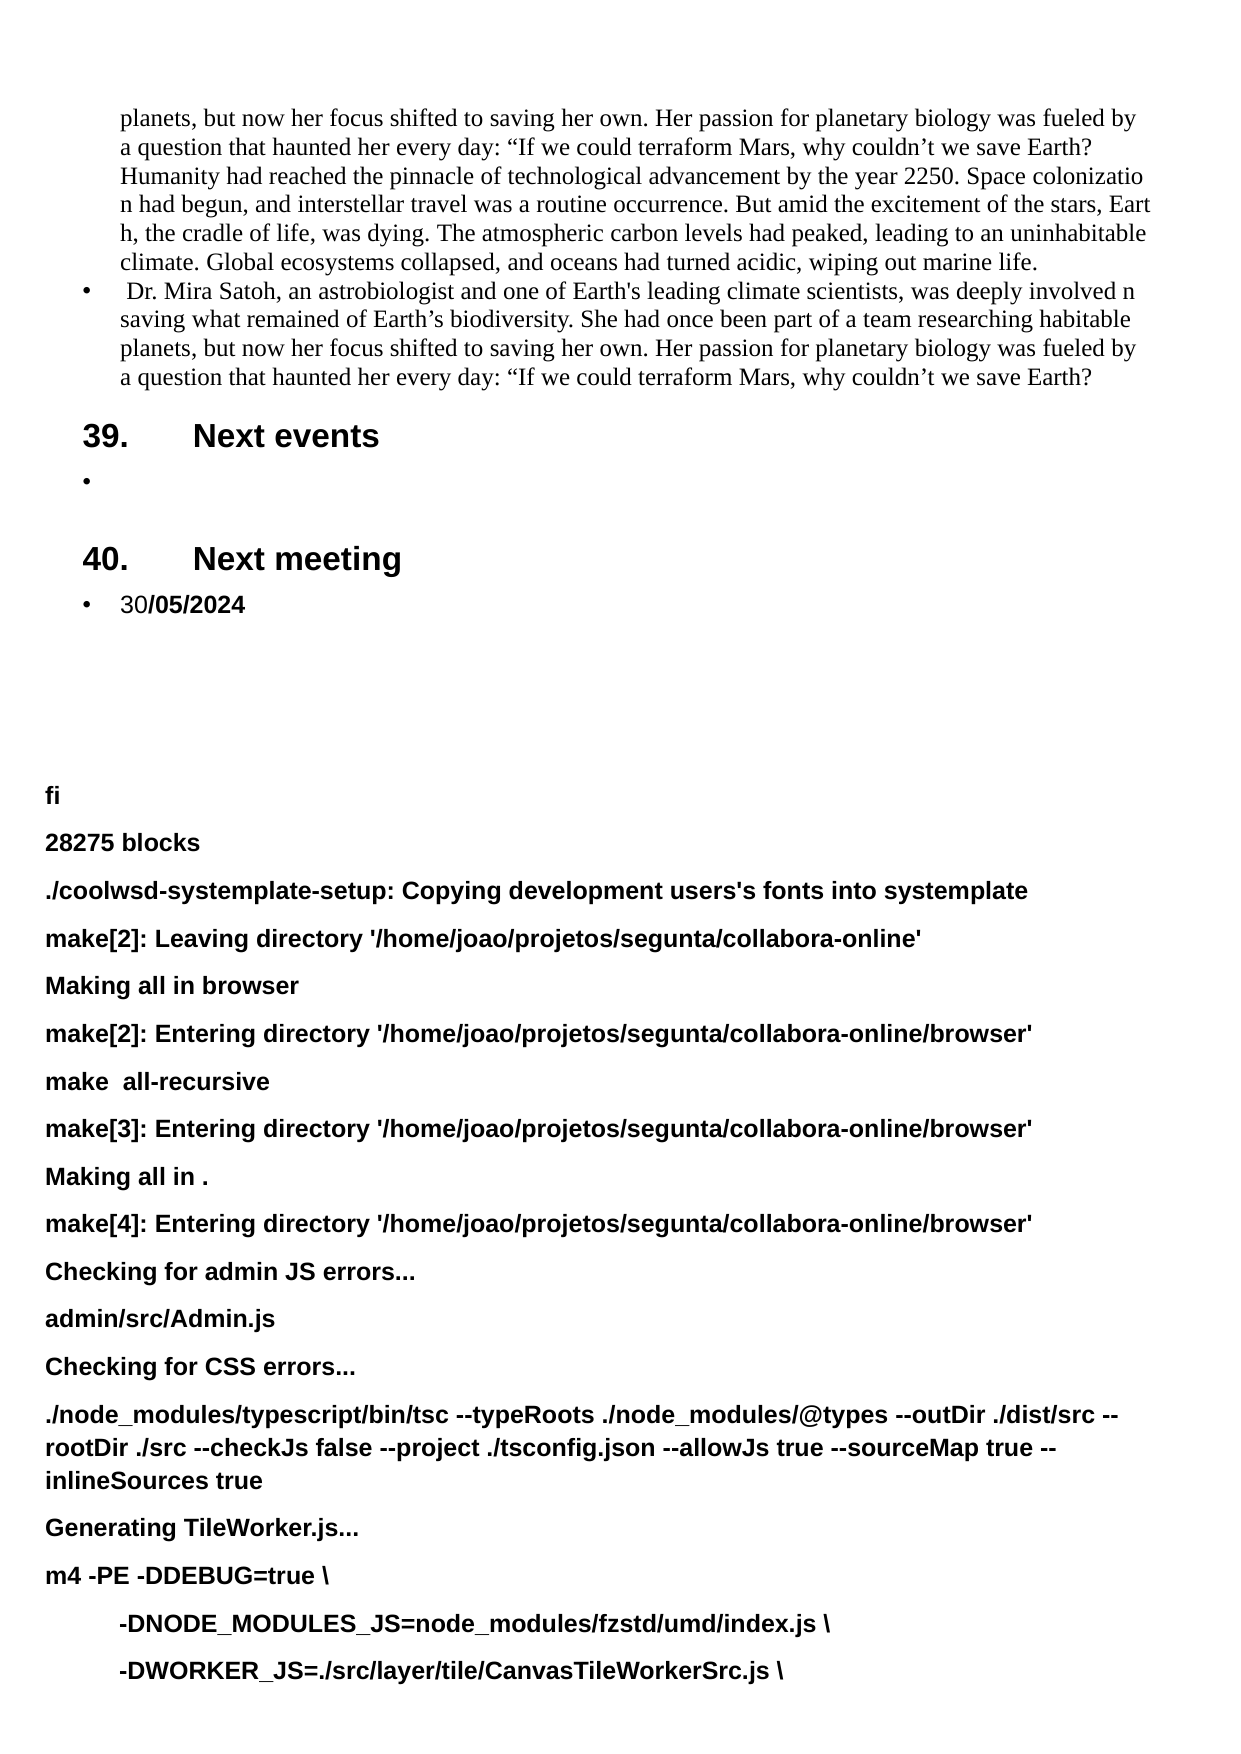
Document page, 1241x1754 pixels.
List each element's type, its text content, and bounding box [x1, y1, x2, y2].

text Making all in browser [45, 971, 1151, 1000]
text admin/src/Admin.js [45, 1304, 1151, 1333]
text m4 -PE -DDEBUG=true \ [45, 1561, 1151, 1590]
text 28275 blocks [45, 828, 1151, 857]
text fi [45, 781, 1151, 809]
text ./node_modules/typescript/bin/tsc --typeRoots ./node_modules/@types --outDir ./dist/src --rootDir ./src --checkJs false --project ./tsconfig.json --allowJs true --sourceMap true --inlineSources true [45, 1400, 1151, 1494]
subtitle Next meeting [82, 539, 1151, 578]
text make[4]: Entering directory '/home/joao/projetos/segunta/collabora-online/browser' [45, 1209, 1151, 1238]
text -DWORKER_JS=./src/layer/tile/CanvasTileWorkerSrc.js \ [45, 1656, 1151, 1685]
text Making all in . [45, 1162, 1151, 1190]
list Dr. Mira Satoh, an astrobiologist and one of Earth's leading climate scientists, was deeply involved n saving what remained of Earth’s biodiversity. She had once been part of a team researching habitable planets, but now her focus shifted to saving her own. Her passion for planetary biology was fueled by a question that haunted her every day: “If we could terraform Mars, why couldn’t we save Earth? [82, 276, 1151, 391]
subtitle Next events [82, 416, 1151, 454]
text make all-recursive [45, 1066, 1151, 1095]
list planets, but now her focus shifted to saving her own. Her passion for planetary biology was fueled by a question that haunted her every day: “If we could terraform Mars, why couldn’t we save Earth?Humanity had reached the pinnacle of technological advancement by the year 2250. Space colonization had begun, and interstellar travel was a routine occurrence. But amid the excitement of the stars, Earth, the cradle of life, was dying. The atmospheric carbon levels had peaked, leading to an uninhabitable climate. Global ecosystems collapsed, and oceans had turned acidic, wiping out marine life. [82, 103, 1151, 276]
text Generating TileWorker.js... [45, 1513, 1151, 1542]
text make[3]: Entering directory '/home/joao/projetos/segunta/collabora-online/browser' [45, 1114, 1151, 1143]
text Checking for admin JS errors... [45, 1257, 1151, 1286]
text make[2]: Entering directory '/home/joao/projetos/segunta/collabora-online/browser' [45, 1019, 1151, 1048]
list 30/05/2024 [82, 590, 1151, 619]
text -DNODE_MODULES_JS=node_modules/fzstd/umd/index.js \ [45, 1608, 1151, 1637]
text ./coolwsd-systemplate-setup: Copying development users's fonts into systemplate [45, 876, 1151, 905]
text Checking for CSS errors... [45, 1352, 1151, 1381]
text make[2]: Leaving directory '/home/joao/projetos/segunta/collabora-online' [45, 924, 1151, 952]
